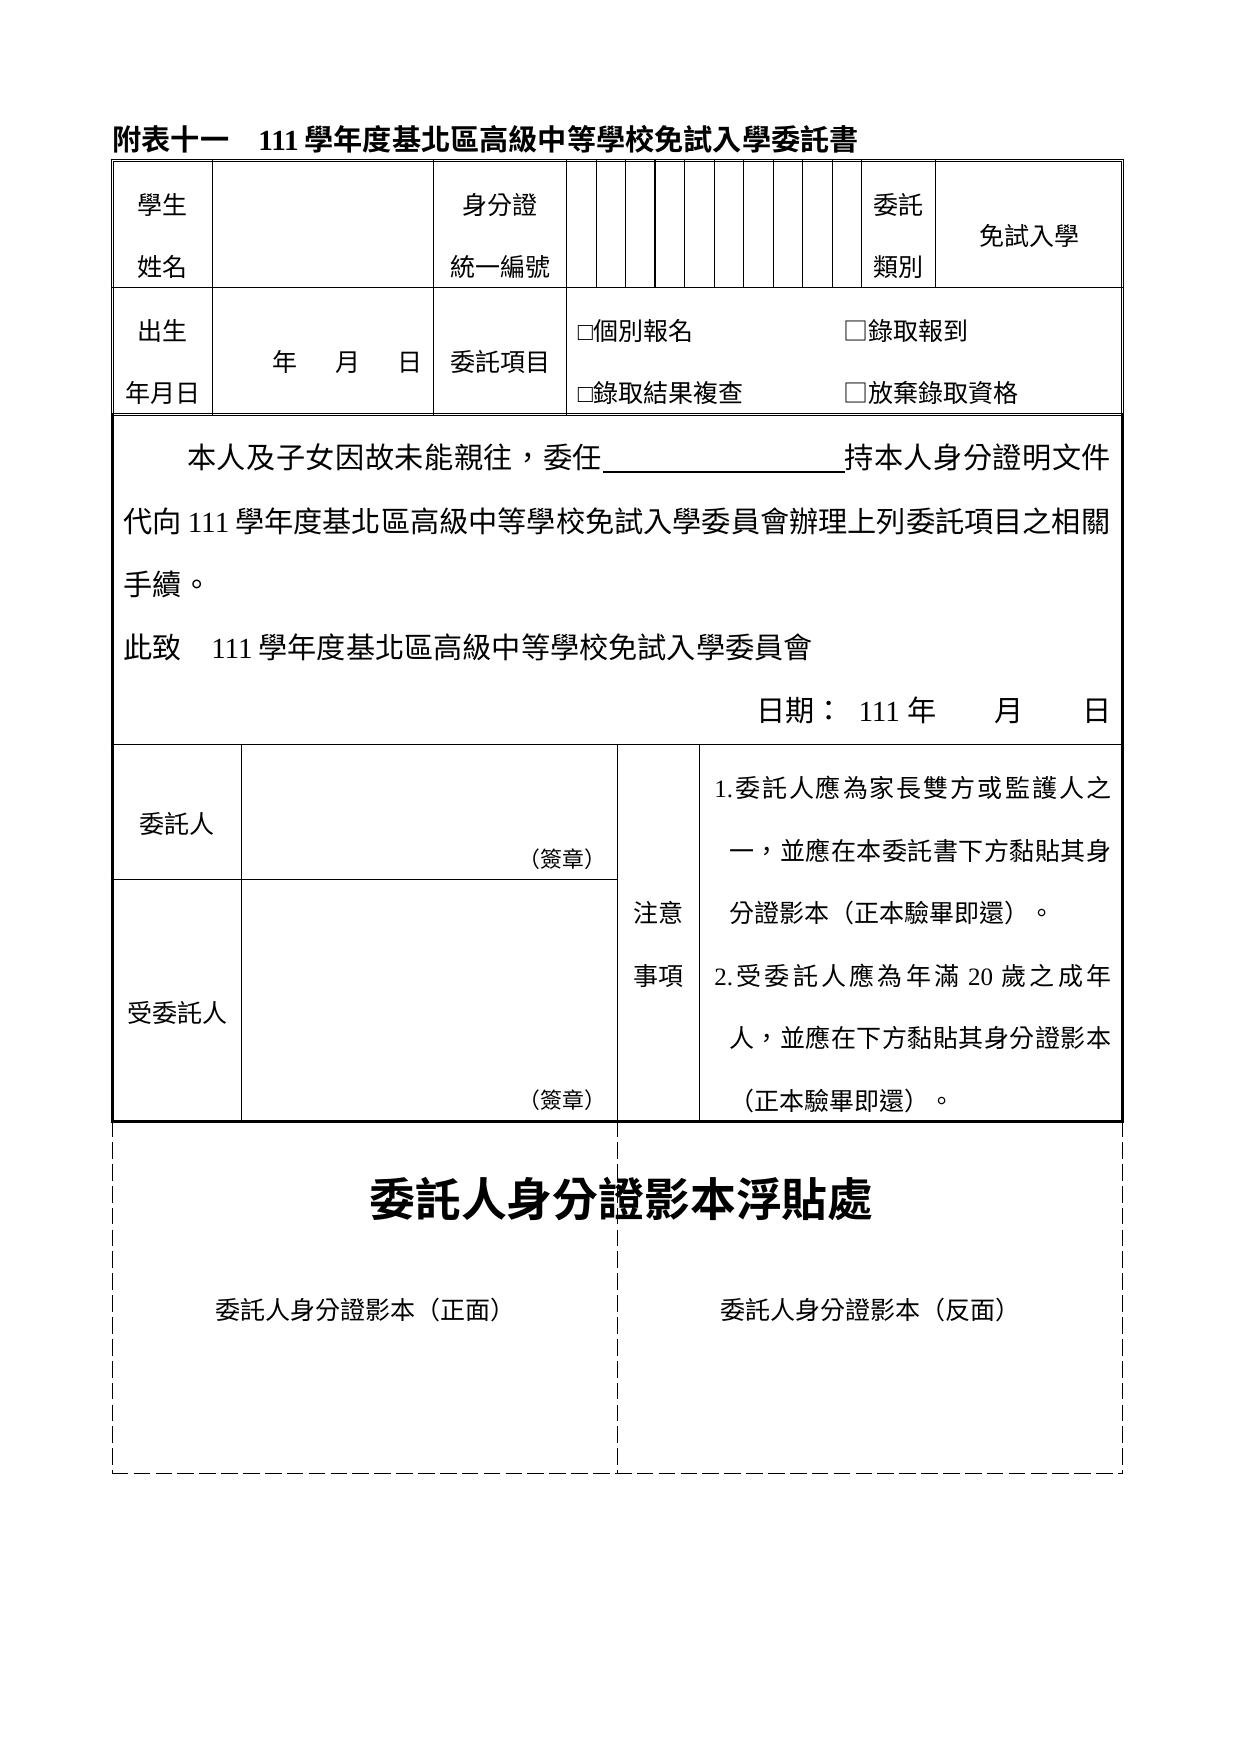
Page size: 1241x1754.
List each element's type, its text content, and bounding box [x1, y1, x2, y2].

table_cell 受委託人 [114, 880, 241, 1120]
table_header [685, 162, 714, 287]
table_header [567, 162, 596, 287]
table_header [774, 162, 802, 287]
table_cell 委託人身分證影本（反面） [617, 1123, 1122, 1473]
text 附表十一 111學年度基北區高級中等學校免試入學委託書 [112, 96, 1128, 159]
table_cell （簽章） [242, 745, 617, 879]
table_header 身分證 統一編號 [434, 162, 566, 287]
table_header [213, 162, 433, 287]
table_header [715, 162, 743, 287]
table_header [597, 162, 625, 287]
table_header 免試入學 [936, 162, 1121, 287]
table_cell 出生 年月日 [114, 288, 212, 413]
table_cell □個別報名 □錄取報到 □錄取結果複查 □放棄錄取資格 [567, 288, 1121, 413]
table_cell 委託人 [114, 745, 241, 879]
table_header [744, 162, 773, 287]
table_cell 年 月 日 [213, 288, 433, 413]
table_header 學生 姓名 [114, 162, 212, 287]
table_cell （簽章） [242, 880, 617, 1120]
table_header [803, 162, 832, 287]
table_header 委託 類別 [862, 162, 935, 287]
table_cell 本人及子女因故未能親往，委任 持本人身分證明文件代向111學年度基北區高級中等學校免試入學委員會辦理上列委託項目之相關手續。 此致 111學年度基北區高級中等學校免試入學委員會 日期： 111 年 月 日 [114, 416, 1121, 744]
table_cell 1.委託人應為家長雙方或監護人之一，並應在本委託書下方黏貼其身分證影本（正本驗畢即還）。 2.受委託人應為年滿20歲之成年人，並應在下方黏貼其身分證影本 （正本驗畢即還）。 [700, 745, 1121, 1120]
table_cell 注意事項 [618, 745, 699, 1120]
table_header [626, 162, 654, 287]
table_header [656, 162, 684, 287]
table_cell 委託人身分證影本（正面） [112, 1123, 947, 1473]
table_cell 委託項目 [434, 288, 566, 413]
table_header [833, 162, 861, 287]
